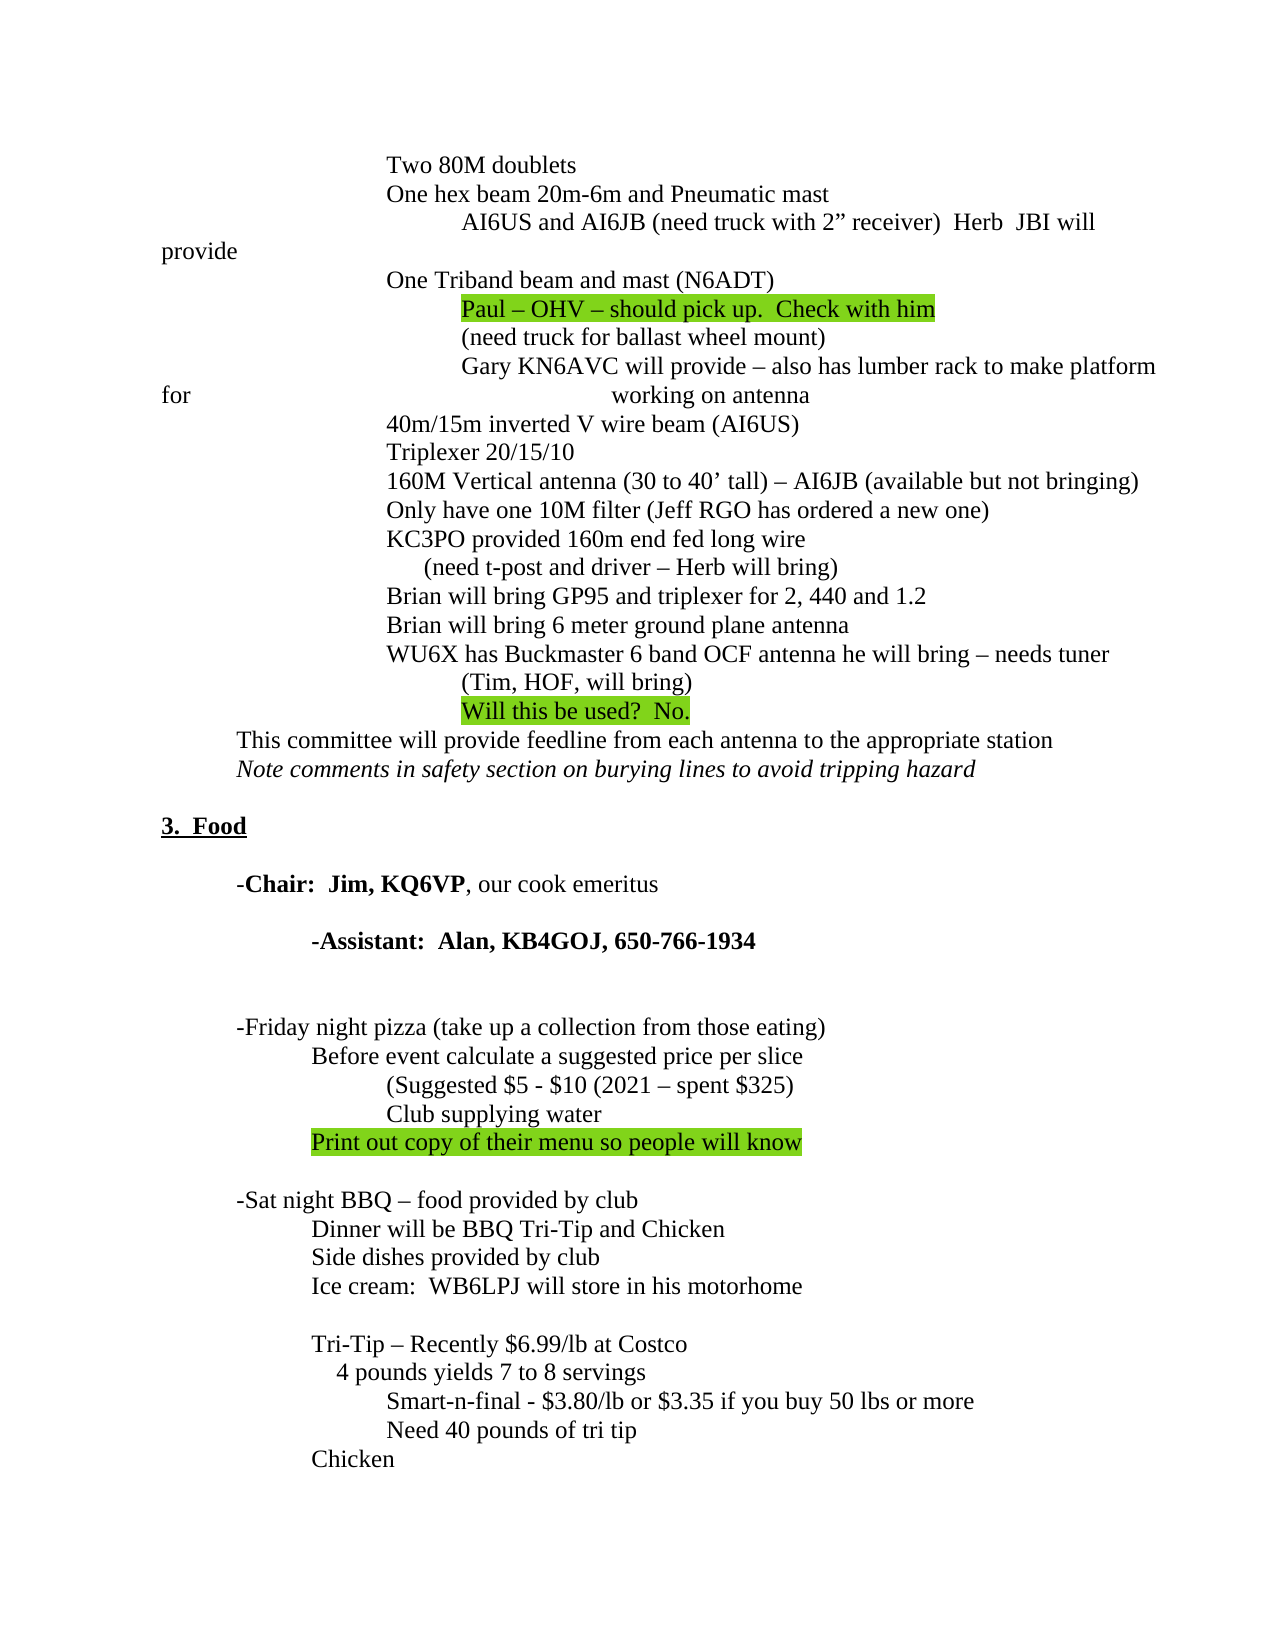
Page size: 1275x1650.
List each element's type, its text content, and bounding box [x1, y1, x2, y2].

text Two 80M doublets [161, 150, 1163, 179]
text Chicken [236, 1444, 1163, 1472]
text 160M Vertical antenna (30 to 40’ tall) – AI6JB (available but not bringing) [161, 466, 1163, 495]
text Gary KN6AVC will provide – also has lumber rack to make platform for working on antenna [161, 351, 1163, 409]
text 40m/15m inverted V wire beam (AI6US) [161, 409, 1163, 437]
text This committee will provide feedline from each antenna to the appropriate station [161, 725, 1163, 754]
text Side dishes provided by club [236, 1242, 1163, 1271]
text Triplexer 20/15/10 [161, 437, 1163, 466]
text (need t-post and driver – Herb will bring) [161, 552, 1163, 581]
text -Chair: Jim, KQ6VP, our cook emeritus [161, 869, 1163, 897]
text Note comments in safety section on burying lines to avoid tripping hazard [161, 754, 1163, 782]
text Brian will bring 6 meter ground plane antenna [161, 610, 1163, 639]
text -Friday night pizza (take up a collection from those eating) [161, 1012, 1163, 1041]
text Before event calculate a suggested price per slice [161, 1041, 1163, 1070]
text KC3PO provided 160m end fed long wire [161, 524, 1163, 552]
text 4 pounds yields 7 to 8 servings [236, 1357, 1163, 1386]
text One hex beam 20m-6m and Pneumatic mast [161, 179, 1163, 207]
text (need truck for ballast wheel mount) [161, 322, 1163, 351]
text One Triband beam and mast (N6ADT) [161, 265, 1163, 294]
text Smart-n-final - $3.80/lb or $3.35 if you buy 50 lbs or more [236, 1386, 1163, 1415]
text Brian will bring GP95 and triplexer for 2, 440 and 1.2 [161, 581, 1163, 610]
text Paul – OHV – should pick up. Check with him [161, 294, 1163, 322]
text -Sat night BBQ – food provided by club [161, 1185, 1163, 1214]
text Club supplying water [161, 1099, 1163, 1127]
text Need 40 pounds of tri tip [236, 1415, 1163, 1444]
text (Suggested $5 - $10 (2021 – spent $325) [161, 1070, 1163, 1099]
text WU6X has Buckmaster 6 band OCF antenna he will bring – needs tuner (Tim, HOF, will bring) [161, 639, 1163, 696]
text Only have one 10M filter (Jeff RGO has ordered a new one) [161, 495, 1163, 524]
text 3. Food [161, 811, 1163, 840]
text AI6US and AI6JB (need truck with 2” receiver) Herb JBI will provide [161, 207, 1163, 265]
text Tri-Tip – Recently $6.99/lb at Costco [236, 1329, 1163, 1357]
text Dinner will be BBQ Tri-Tip and Chicken [236, 1214, 1163, 1242]
text Print out copy of their menu so people will know [161, 1127, 1163, 1156]
text Will this be used? No. [161, 696, 1163, 725]
text -Assistant: Alan, KB4GOJ, 650-766-1934 [161, 926, 1163, 955]
text Ice cream: WB6LPJ will store in his motorhome [236, 1271, 1163, 1300]
